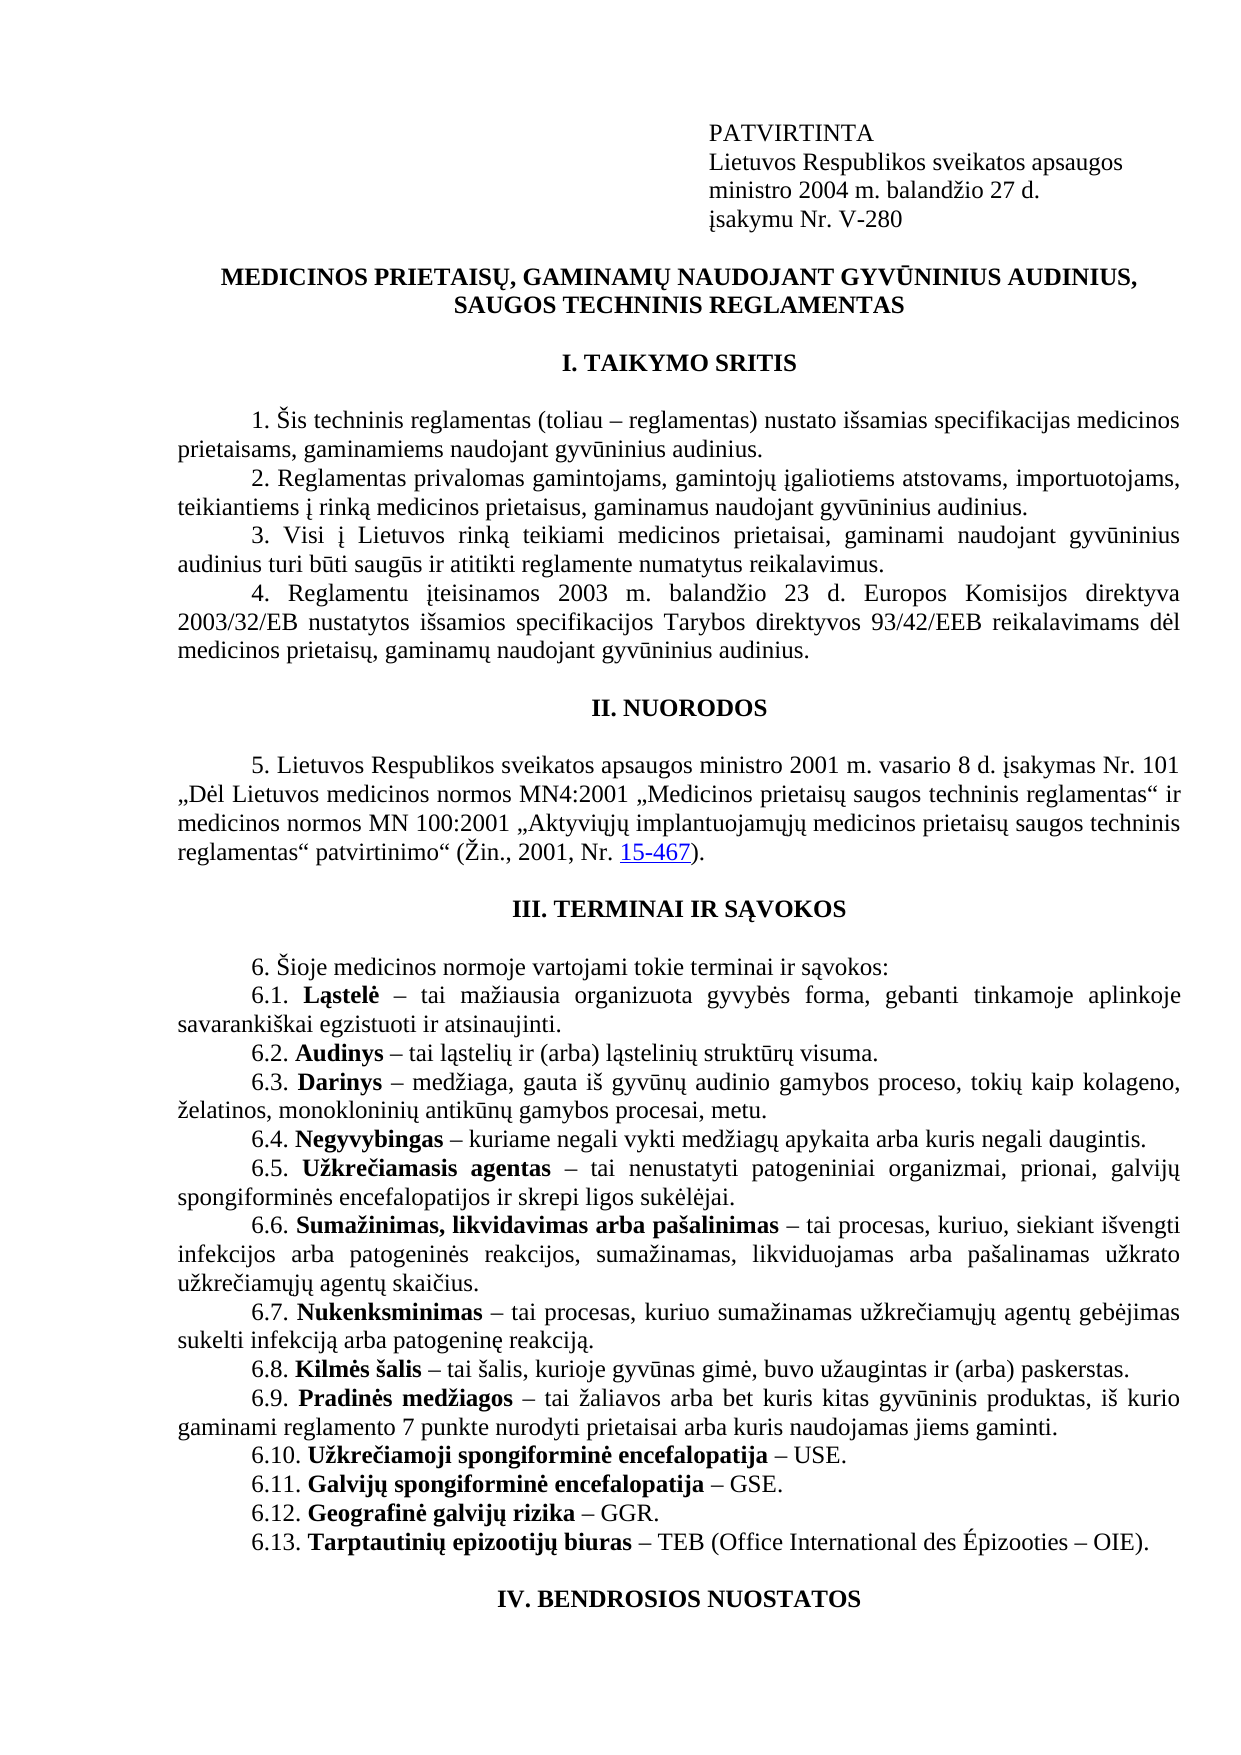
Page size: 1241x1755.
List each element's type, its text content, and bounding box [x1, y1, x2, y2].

text 6.10. Užkrečiamoji spongiforminė encefalopatija – USE. [177, 1441, 1181, 1469]
text 1. Šis techninis reglamentas (toliau – reglamentas) nustato išsamias specifikacijas medicinos prietaisams, gaminamiems naudojant gyvūninius audinius. [177, 406, 1181, 463]
text 6.6. Sumažinimas, likvidavimas arba pašalinimas – tai procesas, kuriuo, siekiant išvengti infekcijos arba patogeninės reakcijos, sumažinamas, likviduojamas arba pašalinamas užkrato užkrečiamųjų agentų skaičius. [177, 1211, 1181, 1297]
text 6. Šioje medicinos normoje vartojami tokie terminai ir sąvokos: [177, 952, 1181, 981]
text II. NUORODOS [177, 693, 1181, 722]
text 2. Reglamentas privalomas gamintojams, gamintojų įgaliotiems atstovams, importuotojams, teikiantiems į rinką medicinos prietaisus, gaminamus naudojant gyvūninius audinius. [177, 463, 1181, 521]
text 4. Reglamentu įteisinamos 2003 m. balandžio 23 d. Europos Komisijos direktyva 2003/32/EB nustatytos išsamios specifikacijos Tarybos direktyvos 93/42/EEB reikalavimams dėl medicinos prietaisų, gaminamų naudojant gyvūninius audinius. [177, 578, 1181, 664]
text 6.1. Ląstelė – tai mažiausia organizuota gyvybės forma, gebanti tinkamoje aplinkoje savarankiškai egzistuoti ir atsinaujinti. [177, 981, 1181, 1038]
text 3. Visi į Lietuvos rinką teikiami medicinos prietaisai, gaminami naudojant gyvūninius audinius turi būti saugūs ir atitikti reglamente numatytus reikalavimus. [177, 521, 1181, 578]
text 6.12. Geografinė galvijų rizika – GGR. [177, 1498, 1181, 1527]
text 6.13. Tarptautinių epizootijų biuras – TEB (Office International des Épizooties – OIE). [177, 1527, 1181, 1556]
text IV. BENDROSIOS NUOSTATOS [177, 1584, 1181, 1613]
text 6.2. Audinys – tai ląstelių ir (arba) ląstelinių struktūrų visuma. [177, 1038, 1181, 1067]
text 6.7. Nukenksminimas – tai procesas, kuriuo sumažinamas užkrečiamųjų agentų gebėjimas sukelti infekciją arba patogeninę reakciją. [177, 1297, 1181, 1354]
text įsakymu Nr. V-280 [177, 204, 1181, 233]
text 6.4. Negyvybingas – kuriame negali vykti medžiagų apykaita arba kuris negali daugintis. [177, 1124, 1181, 1153]
text III. TERMINAI IR SĄVOKOS [177, 894, 1181, 923]
text 6.3. Darinys – medžiaga, gauta iš gyvūnų audinio gamybos proceso, tokių kaip kolageno, želatinos, monokloninių antikūnų gamybos procesai, metu. [177, 1067, 1181, 1124]
text 6.11. Galvijų spongiforminė encefalopatija – GSE. [177, 1469, 1181, 1498]
text MEDICINOS PRIETAISŲ, GAMINAMŲ NAUDOJANT GYVŪNINIUS AUDINIUS, SAUGOS TECHNINIS REGLAMENTAS [177, 262, 1181, 319]
text I. TAIKYMO SRITIS [177, 348, 1181, 377]
text PATVIRTINTA [709, 118, 1181, 147]
text 6.8. Kilmės šalis – tai šalis, kurioje gyvūnas gimė, buvo užaugintas ir (arba) paskerstas. [177, 1354, 1181, 1383]
text 5. Lietuvos Respublikos sveikatos apsaugos ministro 2001 m. vasario 8 d. įsakymas Nr. 101 „Dėl Lietuvos medicinos normos MN4:2001 „Medicinos prietaisų saugos techninis reglamentas“ ir medicinos normos MN 100:2001 „Aktyviųjų implantuojamųjų medicinos prietaisų saugos techninis reglamentas“ patvirtinimo“ (Žin., 2001, Nr. 15-467). [177, 751, 1181, 866]
text 6.5. Užkrečiamasis agentas – tai nenustatyti patogeniniai organizmai, prionai, galvijų spongiforminės encefalopatijos ir skrepi ligos sukėlėjai. [177, 1153, 1181, 1211]
text Lietuvos Respublikos sveikatos apsaugos [177, 147, 1181, 176]
text 6.9. Pradinės medžiagos – tai žaliavos arba bet kuris kitas gyvūninis produktas, iš kurio gaminami reglamento 7 punkte nurodyti prietaisai arba kuris naudojamas jiems gaminti. [177, 1383, 1181, 1441]
text ministro 2004 m. balandžio 27 d. [177, 176, 1181, 204]
